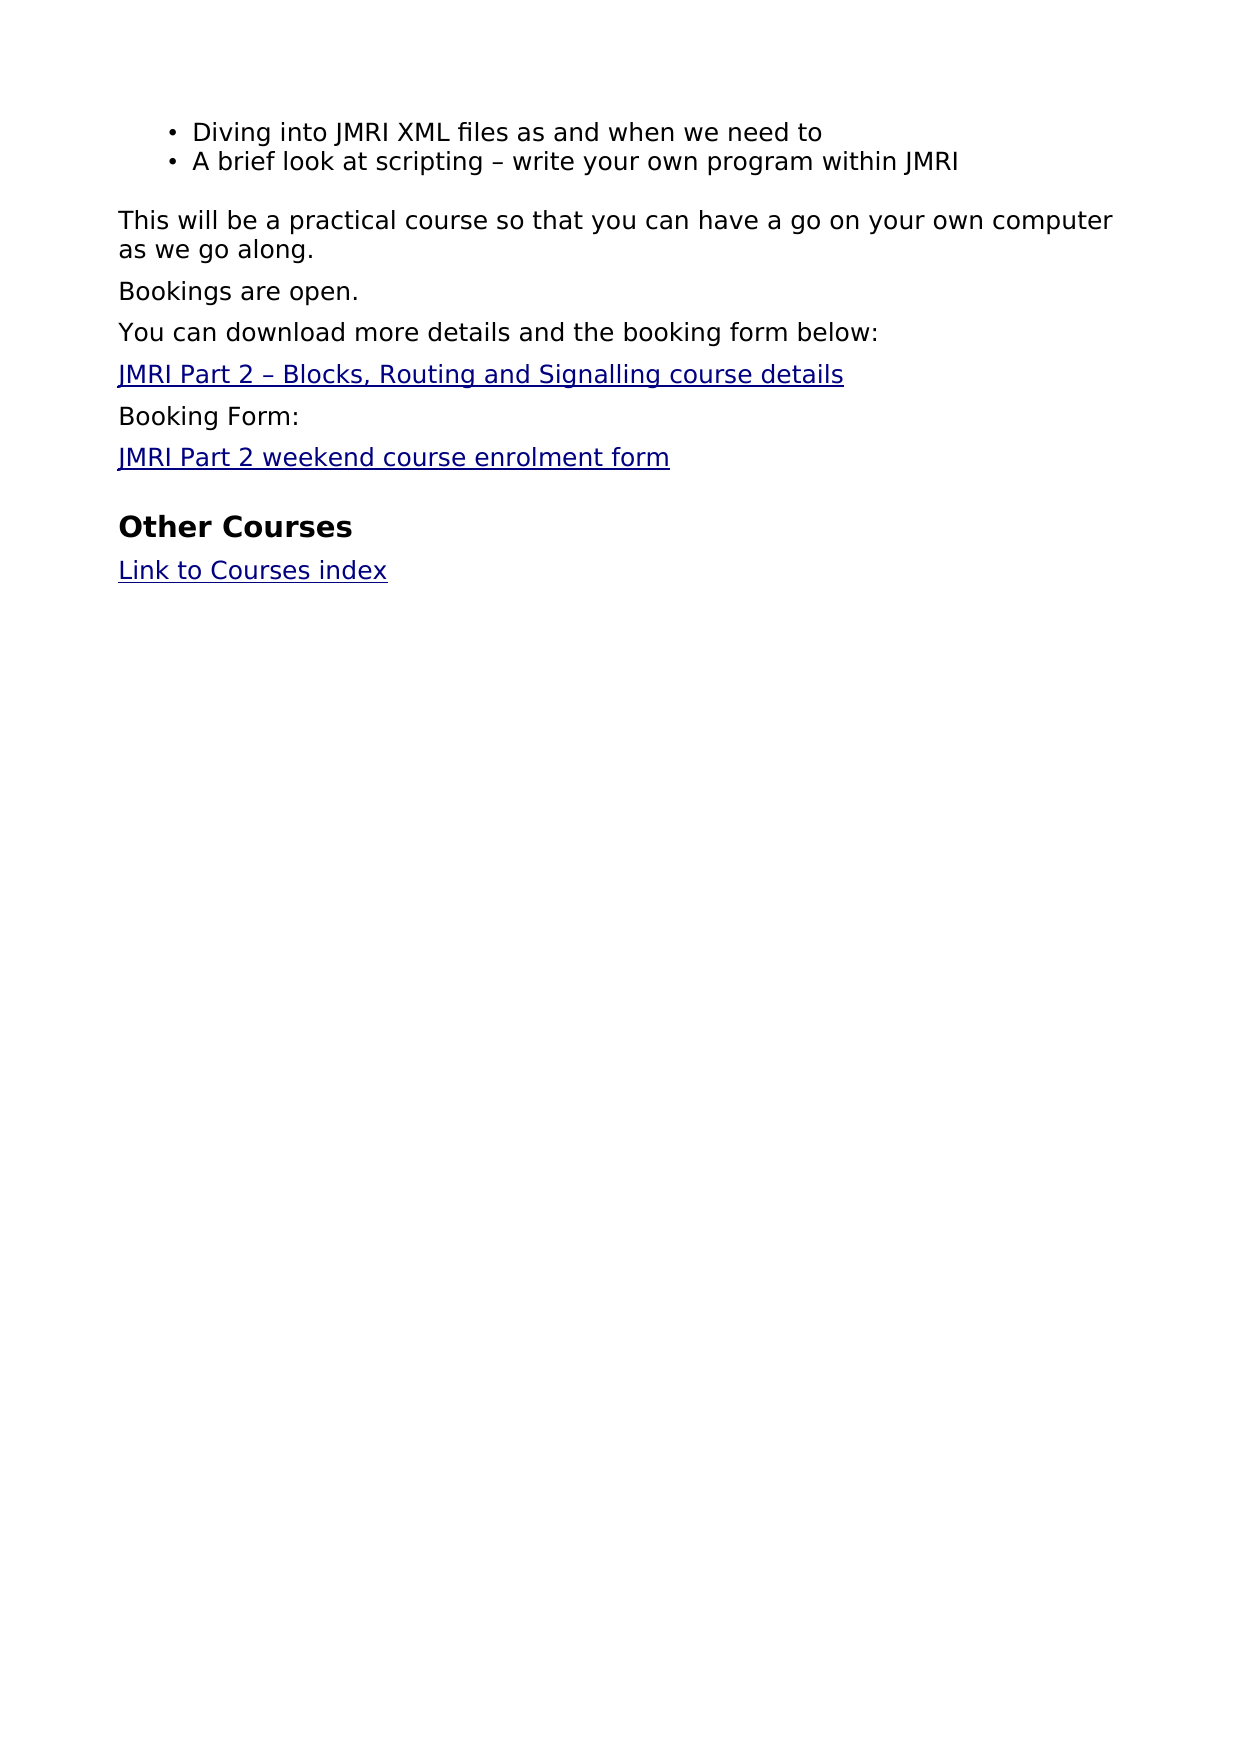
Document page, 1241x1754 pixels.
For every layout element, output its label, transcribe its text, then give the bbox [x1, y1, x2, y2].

text Bookings are open. [118, 277, 1122, 306]
text This will be a practical course so that you can have a go on your own computer as we go along. [118, 206, 1122, 264]
text JMRI Part 2 – Blocks, Routing and Signalling course details [118, 360, 1122, 389]
list Diving into JMRI XML files as and when we need to [177, 118, 1122, 147]
text Booking Form: [118, 402, 1122, 431]
subtitle Other Courses [118, 510, 1122, 544]
text Link to Courses index [118, 557, 1122, 586]
text JMRI Part 2 weekend course enrolment form [118, 443, 1122, 473]
list A brief look at scripting – write your own program within JMRI [177, 147, 1122, 176]
text You can download more details and the booking form below: [118, 318, 1122, 348]
